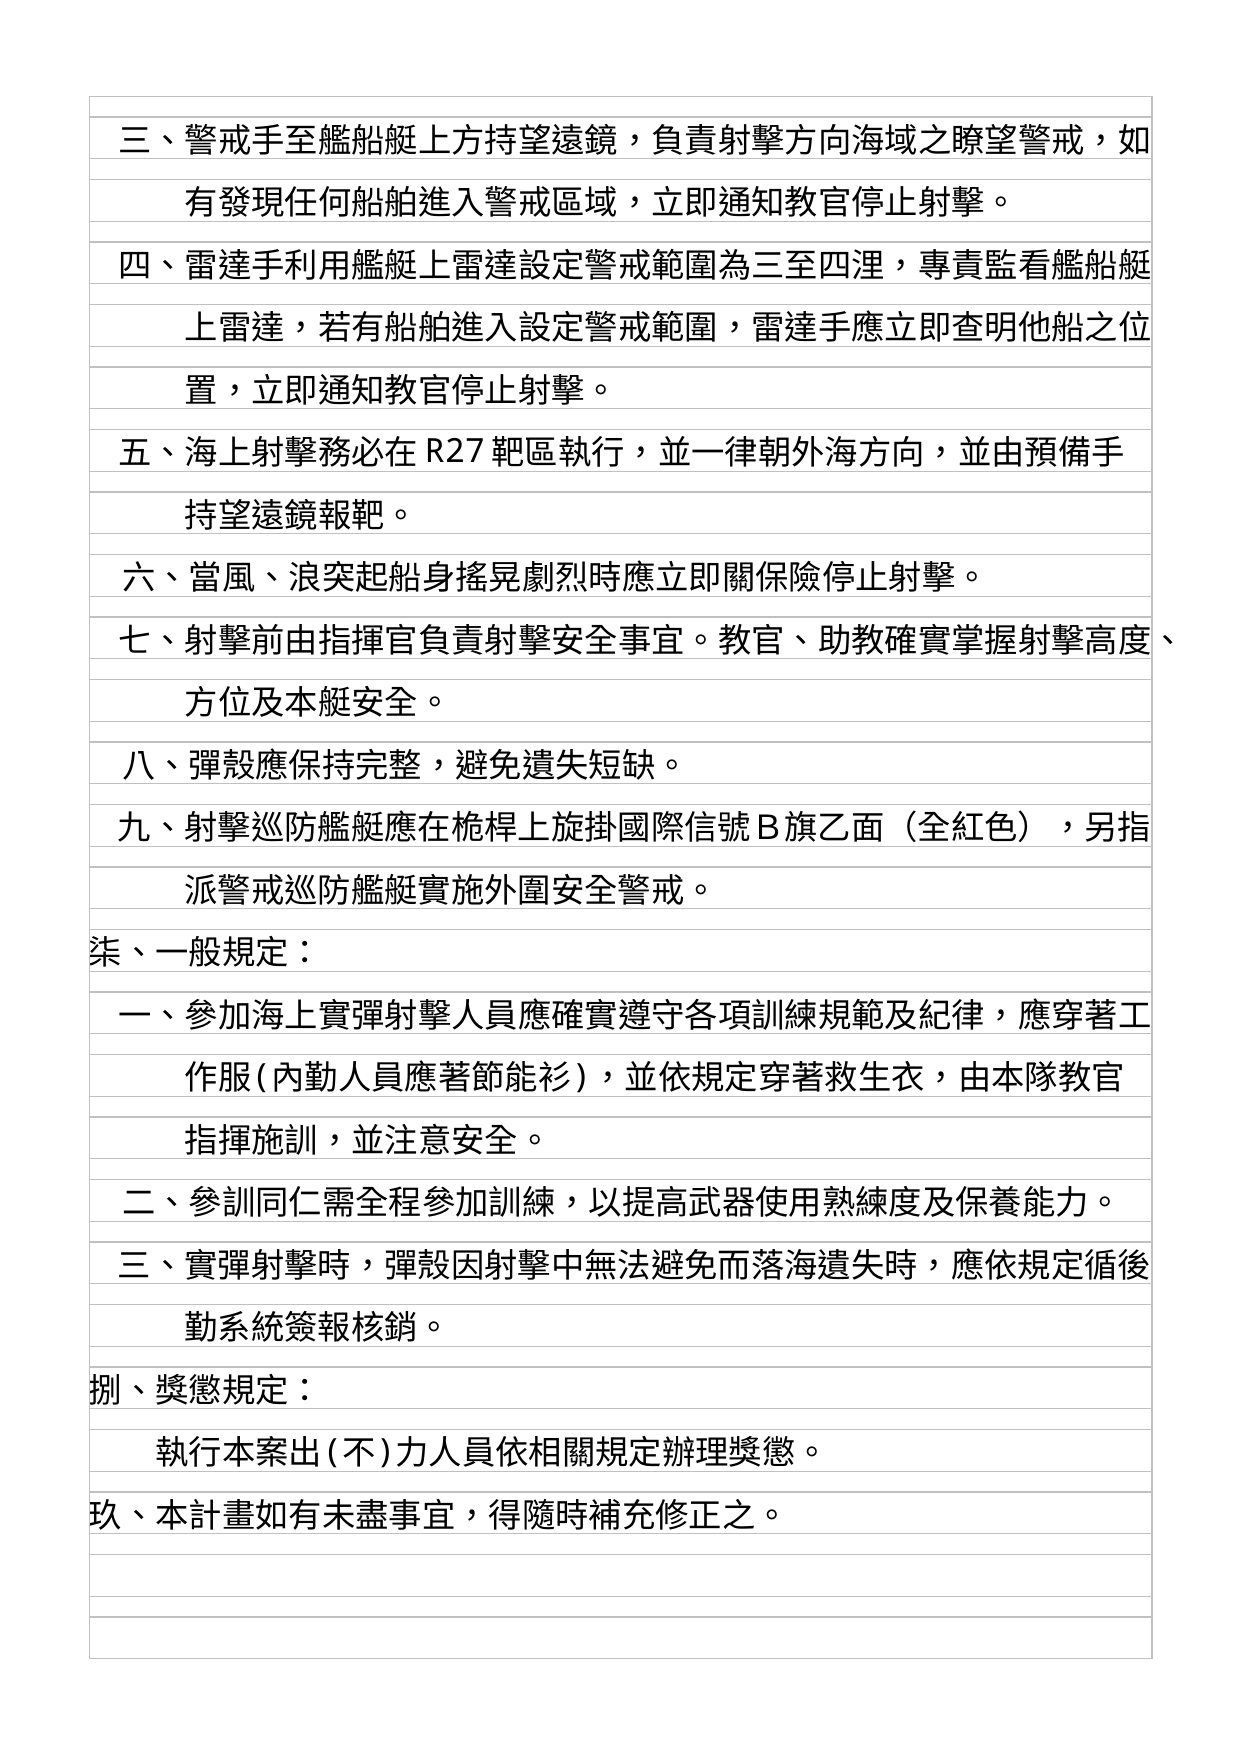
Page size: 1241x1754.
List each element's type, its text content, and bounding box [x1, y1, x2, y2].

text [90, 1409, 1151, 1429]
text 七、射擊前由指揮官負責射擊安全事宜。教官、助教確實掌握射擊高度、方位及本艇安全。 [118, 659, 1151, 679]
text [118, 1097, 1151, 1116]
text [118, 222, 1151, 241]
text 指揮施訓，並注意安全。 [118, 1118, 1151, 1158]
text 五、海上射擊務必在R27靶區執行，並一律朝外海方向，並由預備手 [118, 430, 1151, 471]
text 七、射擊前由指揮官負責射擊安全事宜。教官、助教確實掌握射擊高度、方位及本艇安全。 [118, 618, 1151, 658]
text 捌、獎懲規定： [90, 1368, 1151, 1408]
text [90, 534, 1151, 554]
text [117, 1222, 1151, 1241]
text 七、射擊前由指揮官負責射擊安全事宜。教官、助教確實掌握射擊高度、方位及本艇安全。 [118, 680, 1151, 721]
text [118, 972, 1151, 991]
text 勤系統簽報核銷。 [117, 1305, 1151, 1346]
text 七、射擊前由指揮官負責射擊安全事宜。教官、助教確實掌握射擊高度、方位及本艇安全。 [118, 597, 1151, 616]
text 一、參加海上實彈射擊人員應確實遵守各項訓練規範及紀律，應穿著工 [118, 993, 1151, 1033]
text 作服(內勤人員應著節能衫)，並依規定穿著救生衣，由本隊教官 [118, 1055, 1151, 1096]
text 六、當風、浪突起船身搖晃劇烈時應立即關保險停止射擊。 [90, 555, 1151, 596]
text 派警戒巡防艦艇實施外圍安全警戒。 [117, 868, 1151, 908]
text [90, 1347, 1151, 1366]
text 三、實彈射擊時，彈殼因射擊中無法避免而落海遺失時，應依規定循後 [117, 1243, 1151, 1283]
text 柒、一般規定： [90, 930, 1151, 971]
text [118, 472, 1151, 491]
text [117, 784, 1151, 804]
text [118, 97, 1151, 116]
text 三、警戒手至艦船艇上方持望遠鏡，負責射擊方向海域之瞭望警戒，如 [118, 118, 1151, 158]
text [90, 722, 1151, 741]
text 執行本案出(不)力人員依相關規定辦理獎懲。 [90, 1430, 1151, 1471]
text 八、彈殼應保持完整，避免遺失短缺。 [90, 743, 1151, 783]
text [118, 1034, 1151, 1054]
text [118, 409, 1151, 429]
text [90, 1159, 1151, 1179]
text [90, 1472, 1151, 1491]
text 有發現任何船舶進入警戒區域，立即通知教官停止射擊。 [118, 180, 1151, 221]
text [117, 1284, 1151, 1304]
text 二、參訓同仁需全程參加訓練，以提高武器使用熟練度及保養能力。 [90, 1180, 1151, 1221]
text 置，立即通知教官停止射擊。 [118, 368, 1151, 408]
text 上雷達，若有船舶進入設定警戒範圍，雷達手應立即查明他船之位 [118, 305, 1151, 346]
text [118, 347, 1151, 366]
text 九、射擊巡防艦艇應在桅桿上旋掛國際信號Ｂ旗乙面（全紅色），另指 [117, 805, 1151, 846]
text 持望遠鏡報靶。 [118, 493, 1151, 533]
text 四、雷達手利用艦艇上雷達設定警戒範圍為三至四浬，專責監看艦船艇 [118, 243, 1151, 283]
text [118, 284, 1151, 304]
text 玖、本計畫如有未盡事宜，得隨時補充修正之。 [90, 1493, 1151, 1533]
text [118, 159, 1151, 179]
text [117, 847, 1151, 866]
text [90, 909, 1151, 929]
